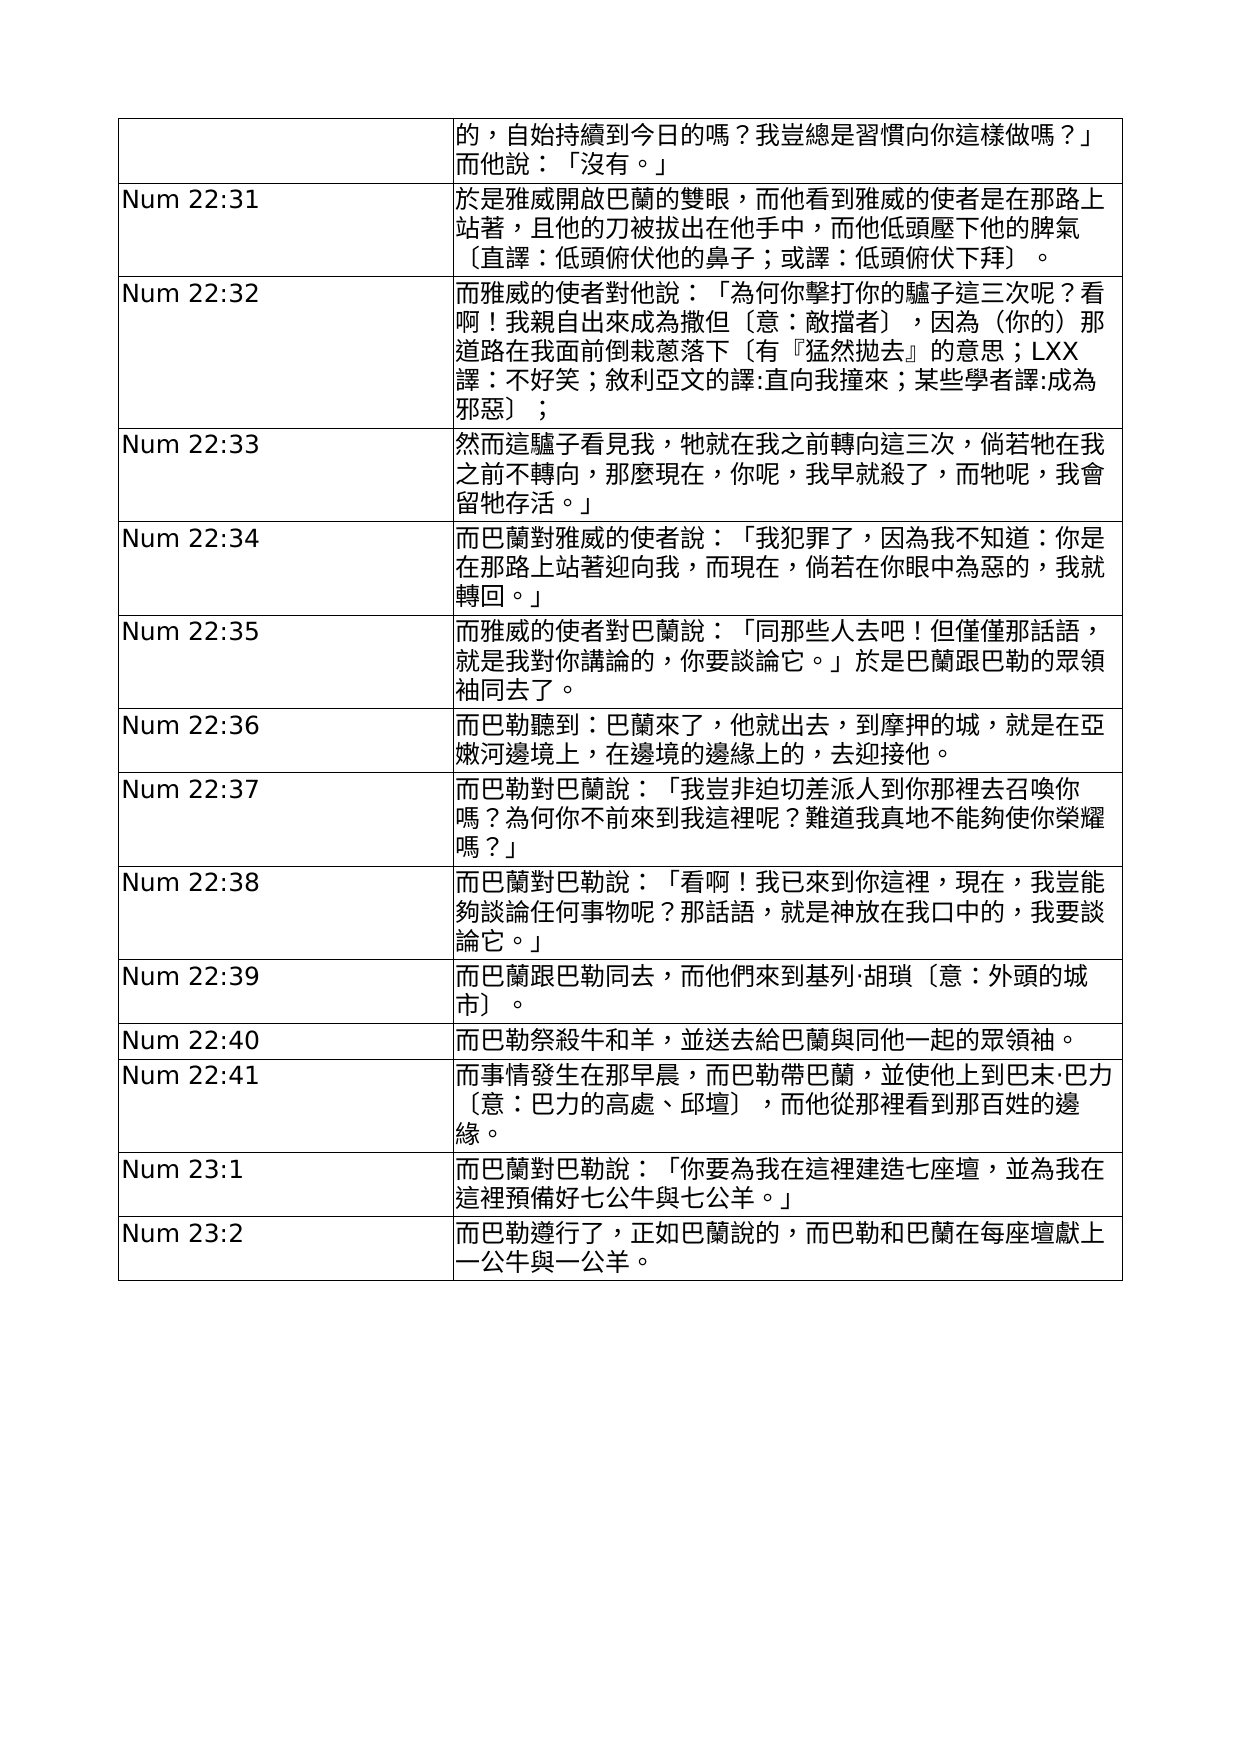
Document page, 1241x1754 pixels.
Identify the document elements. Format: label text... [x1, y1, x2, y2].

table_cell 而巴蘭對巴勒說：「看啊！我已來到你這裡，現在，我豈能夠談論任何事物呢？那話語，就是神放在我口中的，我要談論它。」 [454, 867, 1122, 959]
table_cell 而巴蘭對巴勒說：「你要為我在這裡建造七座壇，並為我在這裡預備好七公牛與七公羊。」 [454, 1153, 1122, 1216]
table_cell 而巴勒聽到：巴蘭來了，他就出去，到摩押的城，就是在亞嫩河邊境上，在邊境的邊緣上的，去迎接他。 [454, 709, 1122, 772]
table_cell 而巴蘭跟巴勒同去，而他們來到基列‧胡瑣〔意：外頭的城市〕。 [454, 960, 1122, 1023]
table_cell Num 22:37 [119, 773, 453, 866]
table_cell 的，自始持續到今日的嗎？我豈總是習慣向你這樣做嗎？」而他說：「沒有。」 [454, 119, 1122, 182]
table_cell Num 22:36 [119, 709, 453, 772]
table_cell 而巴勒遵行了，正如巴蘭說的，而巴勒和巴蘭在每座壇獻上一公牛與一公羊。 [454, 1217, 1122, 1280]
table_cell Num 22:33 [119, 429, 453, 521]
table_cell 而巴勒對巴蘭說：「我豈非迫切差派人到你那裡去召喚你嗎？為何你不前來到我這裡呢？難道我真地不能夠使你榮耀嗎？」 [454, 773, 1122, 866]
table_cell Num 23:1 [119, 1153, 453, 1216]
table_cell 而事情發生在那早晨，而巴勒帶巴蘭，並使他上到巴末‧巴力〔意：巴力的高處、邱壇〕，而他從那裡看到那百姓的邊緣。 [454, 1060, 1122, 1152]
table_cell Num 22:32 [119, 277, 453, 428]
table_cell Num 23:2 [119, 1217, 453, 1280]
table_cell 而巴蘭對雅威的使者說：「我犯罪了，因為我不知道：你是在那路上站著迎向我，而現在，倘若在你眼中為惡的，我就轉回。」 [454, 522, 1122, 614]
table_cell 而巴勒祭殺牛和羊，並送去給巴蘭與同他一起的眾領袖。 [454, 1024, 1122, 1058]
table_cell Num 22:41 [119, 1060, 453, 1152]
table_cell Num 22:35 [119, 616, 453, 708]
table_cell 於是雅威開啟巴蘭的雙眼，而他看到雅威的使者是在那路上站著，且他的刀被拔出在他手中，而他低頭壓下他的脾氣〔直譯：低頭俯伏他的鼻子；或譯：低頭俯伏下拜〕。 [454, 184, 1122, 276]
table_cell Num 22:34 [119, 522, 453, 614]
table_cell Num 22:39 [119, 960, 453, 1023]
table_cell 而雅威的使者對巴蘭說：「同那些人去吧！但僅僅那話語，就是我對你講論的，你要談論它。」於是巴蘭跟巴勒的眾領袖同去了。 [454, 616, 1122, 708]
table_cell [119, 119, 453, 182]
table_cell 而雅威的使者對他說：「為何你擊打你的驢子這三次呢？看啊！我親自出來成為撒但〔意：敵擋者〕，因為（你的）那道路在我面前倒栽蔥落下〔有『猛然拋去』的意思；LXX譯：不好笑；敘利亞文的譯:直向我撞來；某些學者譯:成為邪惡〕； [454, 277, 1122, 428]
table_cell Num 22:31 [119, 184, 453, 276]
table_cell Num 22:38 [119, 867, 453, 959]
table_cell Num 22:40 [119, 1024, 453, 1058]
table_cell 然而這驢子看見我，牠就在我之前轉向這三次，倘若牠在我之前不轉向，那麼現在，你呢，我早就殺了，而牠呢，我會留牠存活。」 [454, 429, 1122, 521]
